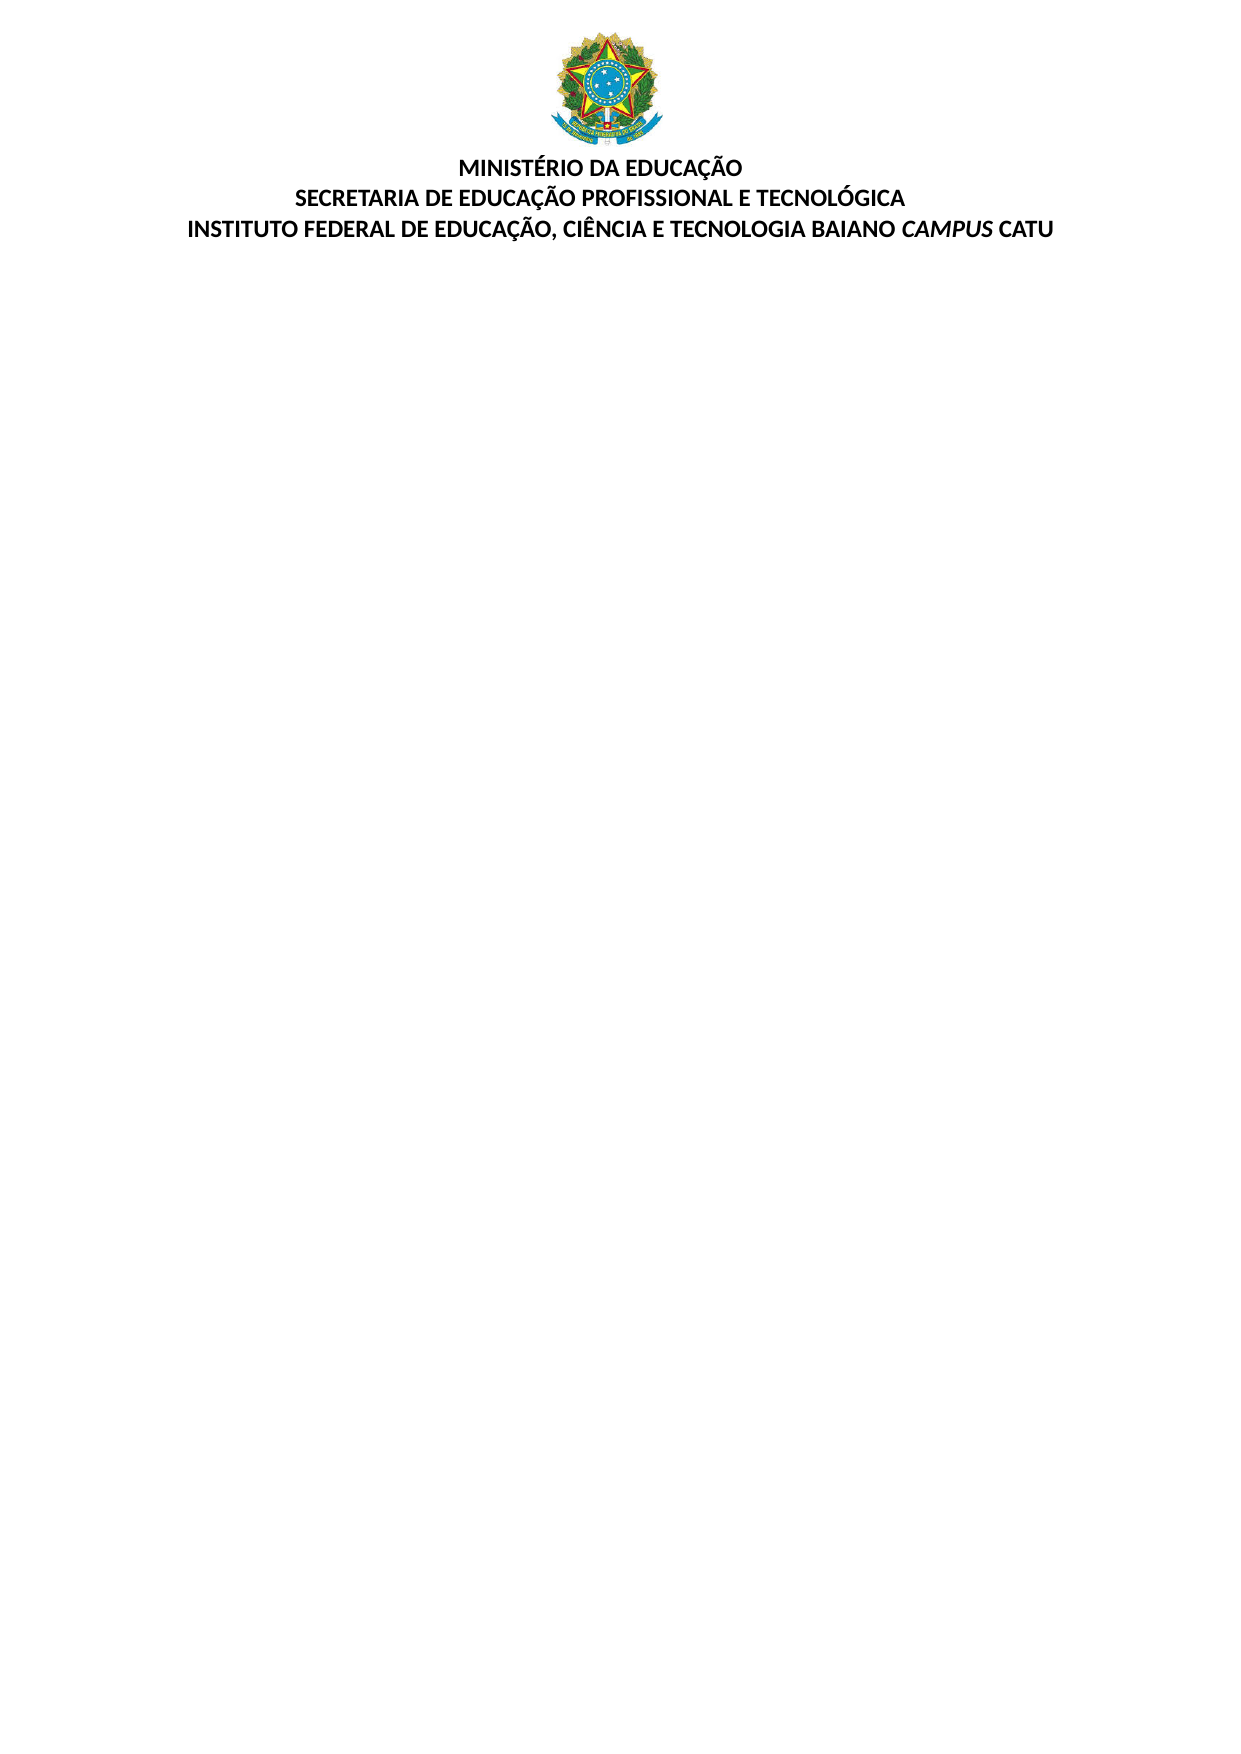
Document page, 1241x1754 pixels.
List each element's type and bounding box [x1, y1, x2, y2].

picture [550, 32, 663, 148]
